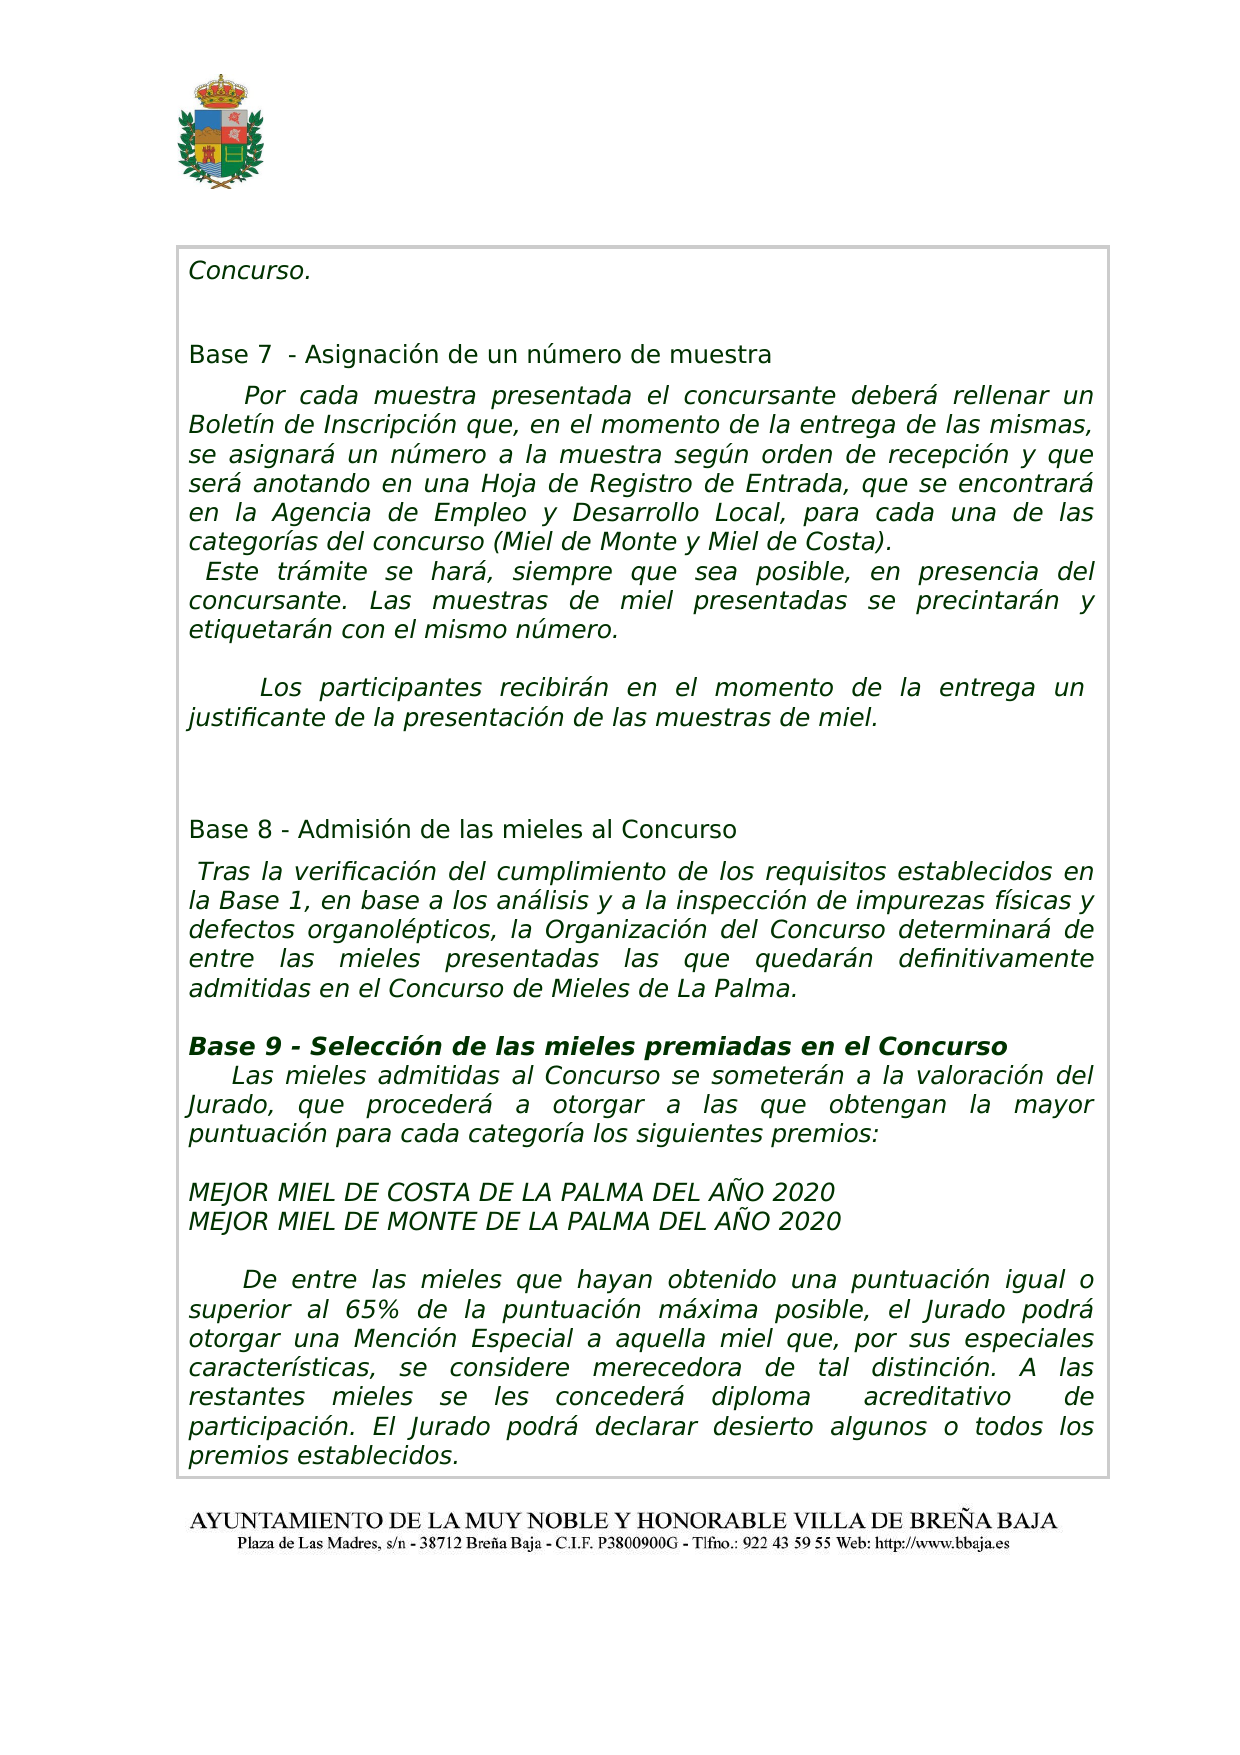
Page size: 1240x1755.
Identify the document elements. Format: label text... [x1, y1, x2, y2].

text Base 9 - Selección de las mieles premiadas en el Concurso [188, 1032, 1107, 1061]
text [1110, 815, 1196, 844]
text Las mieles admitidas al Concurso se someterán a la valoración del Jurado, que procederá a otorgar a las que obtengan la mayor puntuación para cada categoría los siguientes premios: [188, 1061, 1094, 1149]
text Este trámite se hará, siempre que sea posible, en presencia del concursante. Las muestras de miel presentadas se precintarán y etiquetarán con el mismo número. [188, 557, 1095, 644]
text Por cada muestra presentada el concursante deberá rellenar un Boletín de Inscripción que, en el momento de la entrega de las mismas, se asignará un número a la muestra según orden de recepción y que será anotando en una Hoja de Registro de Entrada, que se encontrará en la Agencia de Empleo y Desarrollo Local, para cada una de las categorías del concurso (Miel de Monte y Miel de Costa). [188, 381, 1094, 557]
text Base 8 - Admisión de las mieles al Concurso [188, 815, 1107, 844]
text De entre las mieles que hayan obtenido una puntuación igual o superior al 65% de la puntuación máxima posible, el Jurado podrá otorgar una Mención Especial a aquella miel que, por sus especiales características, se considere merecedora de tal distinción. A las restantes mieles se les concederá diploma acreditativo de participación. El Jurado podrá declarar desierto algunos o todos los premios establecidos. [188, 1265, 1095, 1470]
text Base 7 - Asignación de un número de muestra [188, 340, 1107, 369]
text [1110, 1032, 1196, 1061]
text Concurso. [188, 257, 1107, 286]
text MEJOR MIEL DE COSTA DE LA PALMA DEL AÑO 2020 MEJOR MIEL DE MONTE DE LA PALMA DEL AÑO 2020 [188, 1178, 874, 1236]
text Tras la verificación del cumplimiento de los requisitos establecidos en la Base 1, en base a los análisis y a la inspección de impurezas físicas y defectos organolépticos, la Organización del Concurso determinará de entre las mieles presentadas las que quedarán definitivamente admitidas en el Concurso de Mieles de La Palma. [188, 857, 1095, 1003]
text Los participantes recibirán en el momento de la entrega un justificante de la presentación de las muestras de miel. [188, 673, 1093, 732]
text [1110, 340, 1196, 369]
text [1110, 257, 1196, 286]
